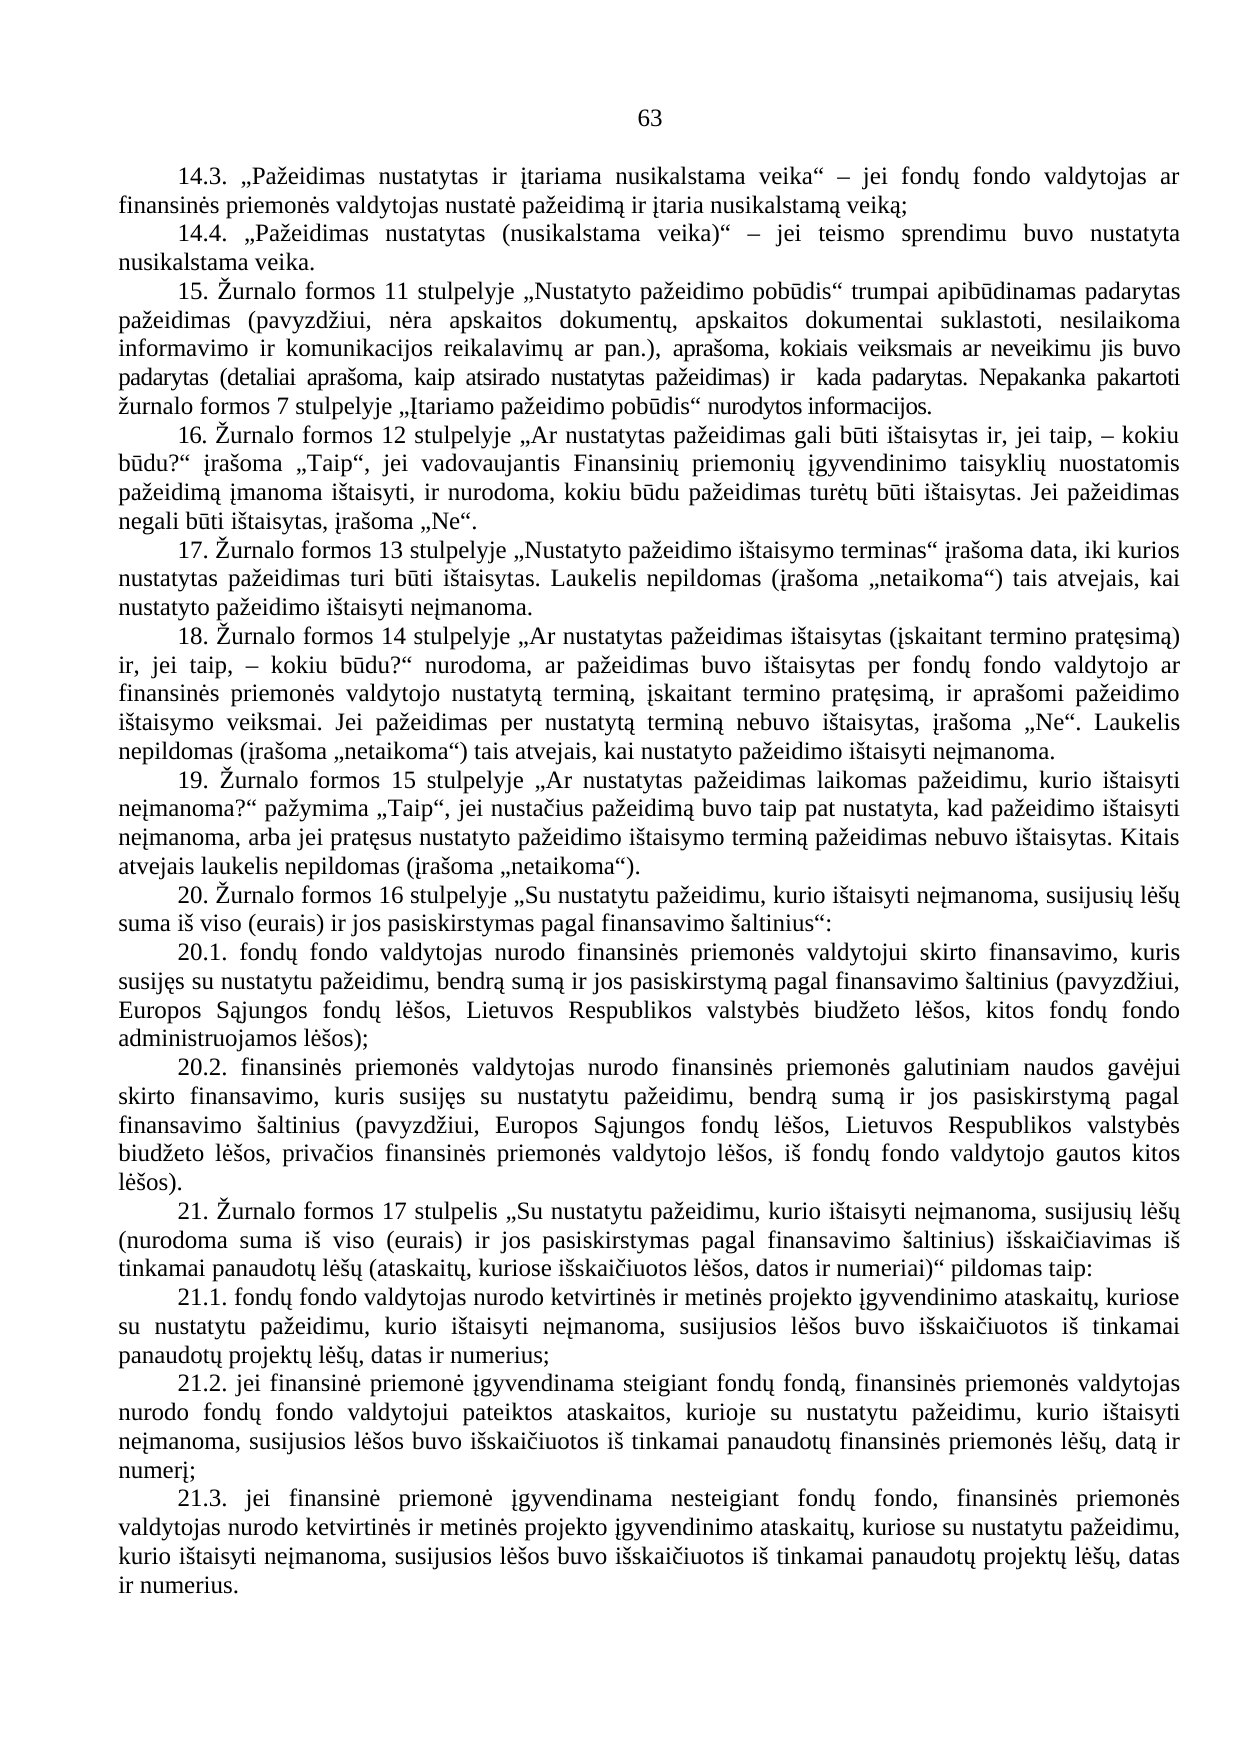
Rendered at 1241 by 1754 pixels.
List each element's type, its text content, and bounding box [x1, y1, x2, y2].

text 20.1. fondų fondo valdytojas nurodo finansinės priemonės valdytojui skirto finansavimo, kuris susijęs su nustatytu pažeidimu, bendrą sumą ir jos pasiskirstymą pagal finansavimo šaltinius (pavyzdžiui, Europos Sąjungos fondų lėšos, Lietuvos Respublikos valstybės biudžeto lėšos, kitos fondų fondo administruojamos lėšos); [118, 937, 1181, 1052]
text 18. Žurnalo formos 14 stulpelyje „Ar nustatytas pažeidimas ištaisytas (įskaitant termino pratęsimą) ir, jei taip, – kokiu būdu?“ nurodoma, ar pažeidimas buvo ištaisytas per fondų fondo valdytojo ar finansinės priemonės valdytojo nustatytą terminą, įskaitant termino pratęsimą, ir aprašomi pažeidimo ištaisymo veiksmai. Jei pažeidimas per nustatytą terminą nebuvo ištaisytas, įrašoma „Ne“. Laukelis nepildomas (įrašoma „netaikoma“) tais atvejais, kai nustatyto pažeidimo ištaisyti neįmanoma. [118, 621, 1181, 765]
text 21.1. fondų fondo valdytojas nurodo ketvirtinės ir metinės projekto įgyvendinimo ataskaitų, kuriose su nustatytu pažeidimu, kurio ištaisyti neįmanoma, susijusios lėšos buvo išskaičiuotos iš tinkamai panaudotų projektų lėšų, datas ir numerius; [118, 1282, 1181, 1368]
text 16. Žurnalo formos 12 stulpelyje „Ar nustatytas pažeidimas gali būti ištaisytas ir, jei taip, – kokiu būdu?“ įrašoma „Taip“, jei vadovaujantis Finansinių priemonių įgyvendinimo taisyklių nuostatomis pažeidimą įmanoma ištaisyti, ir nurodoma, kokiu būdu pažeidimas turėtų būti ištaisytas. Jei pažeidimas negali būti ištaisytas, įrašoma „Ne“. [118, 420, 1181, 535]
text 14.3. „Pažeidimas nustatytas ir įtariama nusikalstama veika“ – jei fondų fondo valdytojas ar finansinės priemonės valdytojas nustatė pažeidimą ir įtaria nusikalstamą veiką; [118, 161, 1181, 218]
text 20. Žurnalo formos 16 stulpelyje „Su nustatytu pažeidimu, kurio ištaisyti neįmanoma, susijusių lėšų suma iš viso (eurais) ir jos pasiskirstymas pagal finansavimo šaltinius“: [118, 880, 1181, 937]
text 20.2. finansinės priemonės valdytojas nurodo finansinės priemonės galutiniam naudos gavėjui skirto finansavimo, kuris susijęs su nustatytu pažeidimu, bendrą sumą ir jos pasiskirstymą pagal finansavimo šaltinius (pavyzdžiui, Europos Sąjungos fondų lėšos, Lietuvos Respublikos valstybės biudžeto lėšos, privačios finansinės priemonės valdytojo lėšos, iš fondų fondo valdytojo gautos kitos lėšos). [118, 1052, 1181, 1196]
text 21.2. jei finansinė priemonė įgyvendinama steigiant fondų fondą, finansinės priemonės valdytojas nurodo fondų fondo valdytojui pateiktos ataskaitos, kurioje su nustatytu pažeidimu, kurio ištaisyti neįmanoma, susijusios lėšos buvo išskaičiuotos iš tinkamai panaudotų finansinės priemonės lėšų, datą ir numerį; [118, 1368, 1181, 1483]
text 21. Žurnalo formos 17 stulpelis „Su nustatytu pažeidimu, kurio ištaisyti neįmanoma, susijusių lėšų (nurodoma suma iš viso (eurais) ir jos pasiskirstymas pagal finansavimo šaltinius) išskaičiavimas iš tinkamai panaudotų lėšų (ataskaitų, kuriose išskaičiuotos lėšos, datos ir numeriai)“ pildomas taip: [118, 1196, 1181, 1282]
text 19. Žurnalo formos 15 stulpelyje „Ar nustatytas pažeidimas laikomas pažeidimu, kurio ištaisyti neįmanoma?“ pažymima „Taip“, jei nustačius pažeidimą buvo taip pat nustatyta, kad pažeidimo ištaisyti neįmanoma, arba jei pratęsus nustatyto pažeidimo ištaisymo terminą pažeidimas nebuvo ištaisytas. Kitais atvejais laukelis nepildomas (įrašoma „netaikoma“). [118, 765, 1181, 880]
text 14.4. „Pažeidimas nustatytas (nusikalstama veika)“ – jei teismo sprendimu buvo nustatyta nusikalstama veika. [118, 218, 1181, 276]
text 15. Žurnalo formos 11 stulpelyje „Nustatyto pažeidimo pobūdis“ trumpai apibūdinamas padarytas pažeidimas (pavyzdžiui, nėra apskaitos dokumentų, apskaitos dokumentai suklastoti, nesilaikoma informavimo ir komunikacijos reikalavimų ar pan.), aprašoma, kokiais veiksmais ar neveikimu jis buvo padarytas (detaliai aprašoma, kaip atsirado nustatytas pažeidimas) ir kada padarytas. Nepakanka pakartoti žurnalo formos 7 stulpelyje „Įtariamo pažeidimo pobūdis“ nurodytos informacijos. [118, 276, 1181, 420]
text 17. Žurnalo formos 13 stulpelyje „Nustatyto pažeidimo ištaisymo terminas“ įrašoma data, iki kurios nustatytas pažeidimas turi būti ištaisytas. Laukelis nepildomas (įrašoma „netaikoma“) tais atvejais, kai nustatyto pažeidimo ištaisyti neįmanoma. [118, 535, 1181, 621]
text 21.3. jei finansinė priemonė įgyvendinama nesteigiant fondų fondo, finansinės priemonės valdytojas nurodo ketvirtinės ir metinės projekto įgyvendinimo ataskaitų, kuriose su nustatytu pažeidimu, kurio ištaisyti neįmanoma, susijusios lėšos buvo išskaičiuotos iš tinkamai panaudotų projektų lėšų, datas ir numerius. [118, 1483, 1181, 1598]
